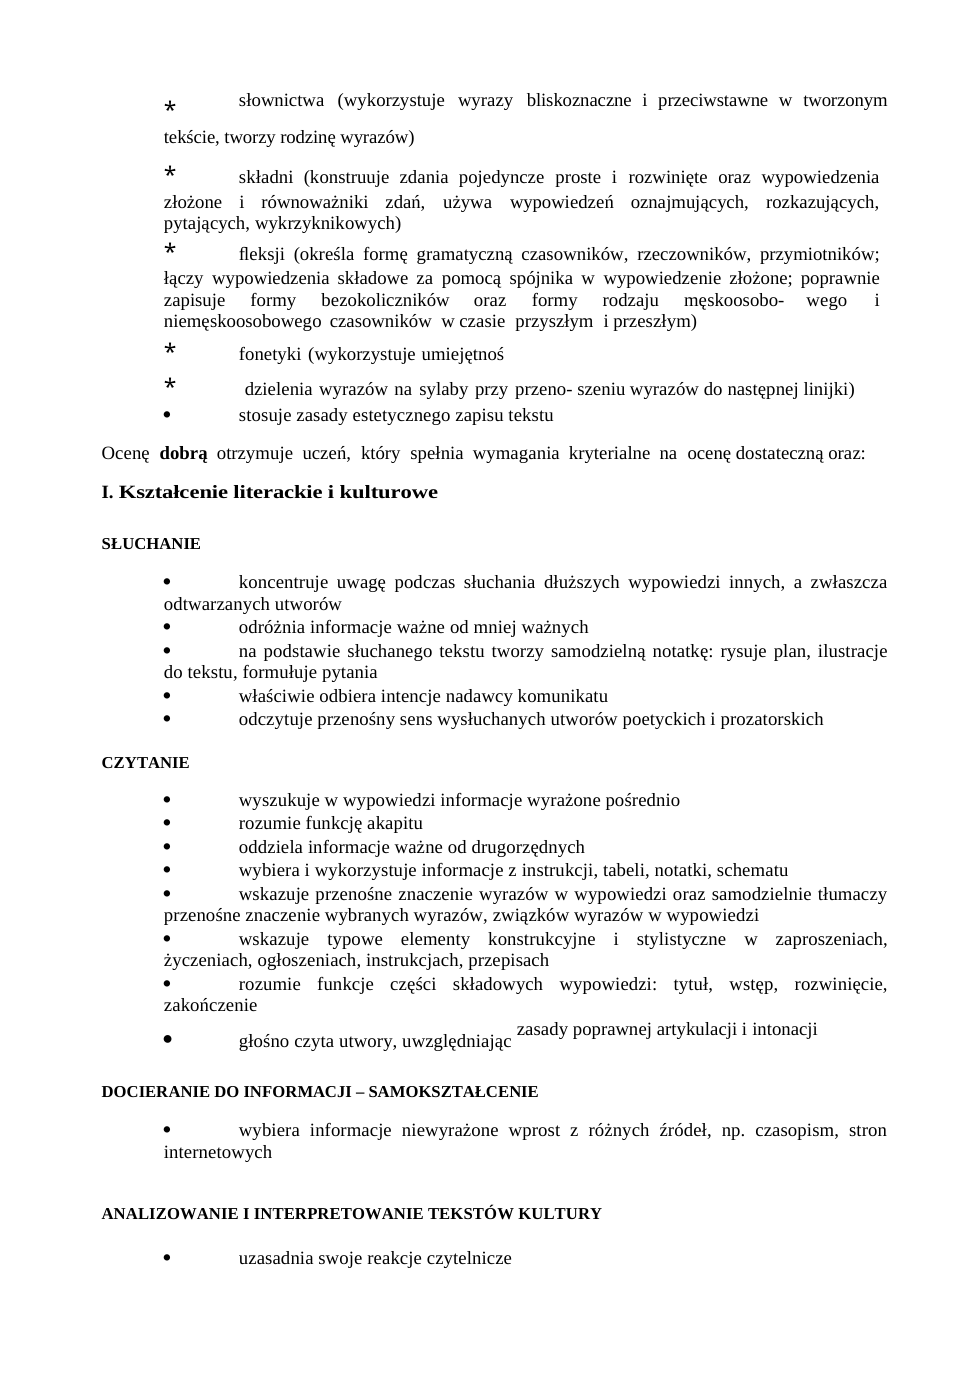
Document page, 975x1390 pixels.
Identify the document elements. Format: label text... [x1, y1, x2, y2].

list słownictwa (wykorzystuje wyrazy bliskoznaczne i przeciwstawne w tworzonym tekście, tworzy rodzinę wyrazów) [164, 89, 888, 159]
list składni (konstruuje zdania pojedyncze proste i rozwinięte oraz wypowiedzenia złożone i równoważniki zdań, używa wypowiedzeń oznajmujących, rozkazujących, pytających, wykrzyknikowych) [164, 159, 879, 234]
list uzasadnia swoje reakcje czytelnicze [164, 1247, 888, 1269]
list rozumie funkcję akapitu [164, 812, 888, 834]
list odczytuje przenośny sens wysłuchanych utworów poetyckich i prozatorskich [164, 708, 888, 730]
list stosuje zasady estetycznego zapisu tekstu [164, 404, 888, 426]
text SŁUCHANIE [101, 534, 888, 553]
list fonetyki (wykorzystuje umiejętnoś [164, 336, 880, 367]
text CZYTANIE [101, 753, 888, 772]
list właściwie odbiera intencje nadawcy komunikatu [164, 685, 888, 706]
list wskazuje typowe elementy konstrukcyjne i stylistyczne w zaproszeniach, życzeniach, ogłoszeniach, instrukcjach, przepisach [164, 928, 888, 971]
list głośno czyta utwory, uwzględniając zasady poprawnej artykulacji i intonacji [164, 1018, 888, 1052]
list wyszukuje w wypowiedzi informacje wyrażone pośrednio [164, 789, 888, 810]
list koncentruje uwagę podczas słuchania dłuższych wypowiedzi innych, a zwłaszcza odtwarzanych utworów [164, 571, 888, 614]
list odróżnia informacje ważne od mniej ważnych [164, 616, 888, 638]
text I. Kształcenie literackie i kulturowe [101, 481, 888, 503]
text Ocenę dobrą otrzymuje uczeń, który spełnia wymagania kryterialne na ocenę dostateczną oraz: [101, 442, 880, 463]
list wybiera informacje niewyrażone wprost z różnych źródeł, np. czasopism, stron internetowych [164, 1119, 888, 1162]
text ANALIZOWANIE I INTERPRETOWANIE TEKSTÓW KULTURY [101, 1204, 888, 1223]
list wskazuje przenośne znaczenie wyrazów w wypowiedzi oraz samodzielnie tłumaczy przenośne znaczenie wybranych wyrazów, związków wyrazów w wypowiedzi [164, 883, 888, 926]
list oddziela informacje ważne od drugorzędnych [164, 836, 888, 857]
list wybiera i wykorzystuje informacje z instrukcji, tabeli, notatki, schematu [164, 859, 888, 881]
list dzielenia wyrazów na sylaby przy przeno- szeniu wyrazów do następnej linijki) [164, 371, 880, 402]
list rozumie funkcje części składowych wypowiedzi: tytuł, wstęp, rozwinięcie, zakończenie [164, 973, 888, 1016]
text DOCIERANIE DO INFORMACJI – SAMOKSZTAŁCENIE [101, 1082, 888, 1101]
list ﬂeksji (określa formę gramatyczną czasowników, rzeczowników, przymiotników; łączy wypowiedzenia składowe za pomocą spójnika w wypowiedzenie złożone; poprawnie zapisuje formy bezokoliczników oraz formy rodzaju męskoosobo- wego i niemęskoosobowego czasowników w czasie przyszłym i przeszłym) [164, 236, 880, 332]
list na podstawie słuchanego tekstu tworzy samodzielną notatkę: rysuje plan, ilustracje do tekstu, formułuje pytania [164, 640, 888, 683]
